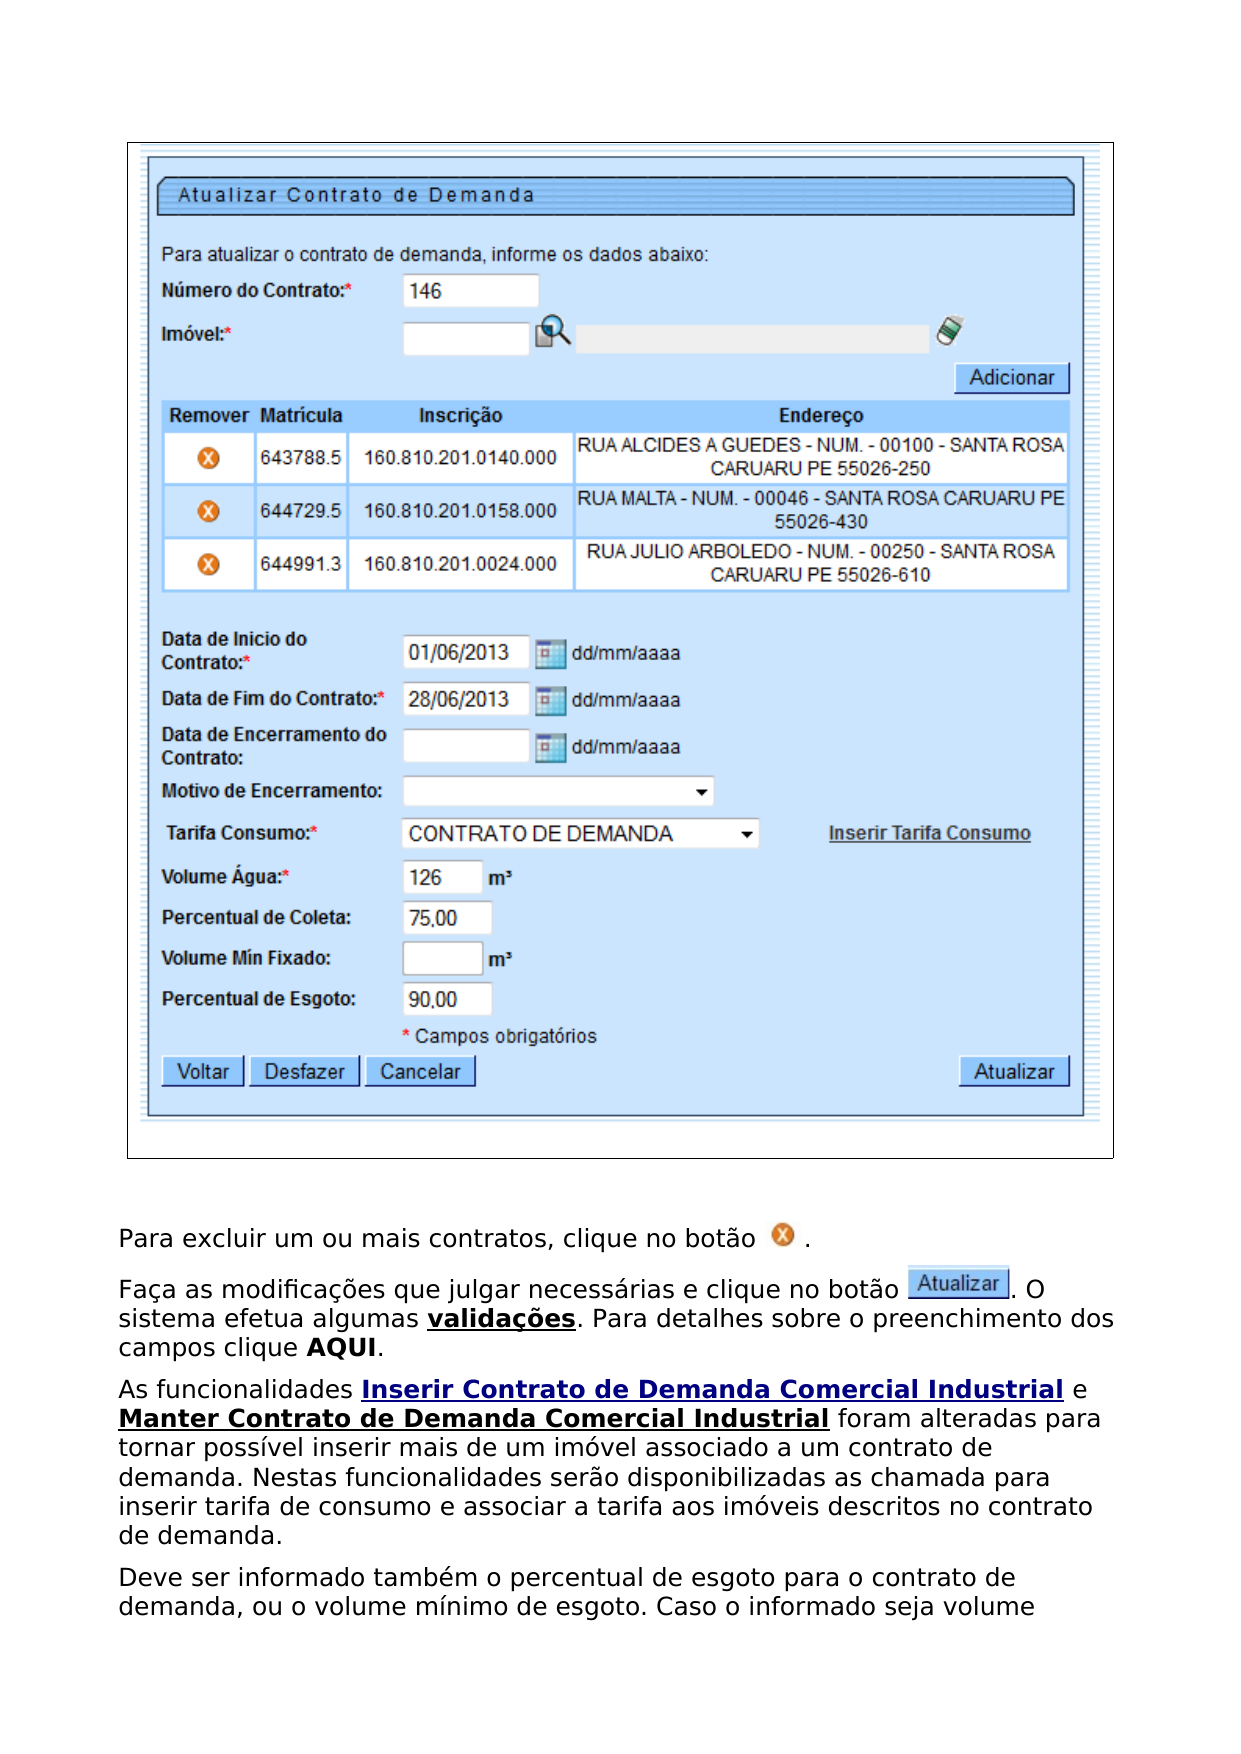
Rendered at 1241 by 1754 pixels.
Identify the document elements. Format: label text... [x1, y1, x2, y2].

picture [907, 1265, 1010, 1299]
text Faça as modificações que julgar necessárias e clique no botão . O sistema efetua algumas validações. Para detalhes sobre o preenchimento dos campos clique AQUI. [118, 1266, 1122, 1363]
table_header [128, 143, 1113, 1158]
text As funcionalidades Inserir Contrato de Demanda Comercial Industrial e Manter Contrato de Demanda Comercial Industrial foram alteradas para tornar possível inserir mais de um imóvel associado a um contrato de demanda. Nestas funcionalidades serão disponibilizadas as chamada para inserir tarifa de consumo e associar a tarifa aos imóveis descritos no contrato de demanda. [118, 1375, 1122, 1550]
picture [764, 1220, 804, 1248]
picture [140, 144, 1100, 1126]
text Para excluir um ou mais contratos, clique no botão . [118, 1221, 1122, 1253]
text Deve ser informado também o percentual de esgoto para o contrato de demanda, ou o volume mínimo de esgoto. Caso o informado seja volume [118, 1563, 1122, 1621]
